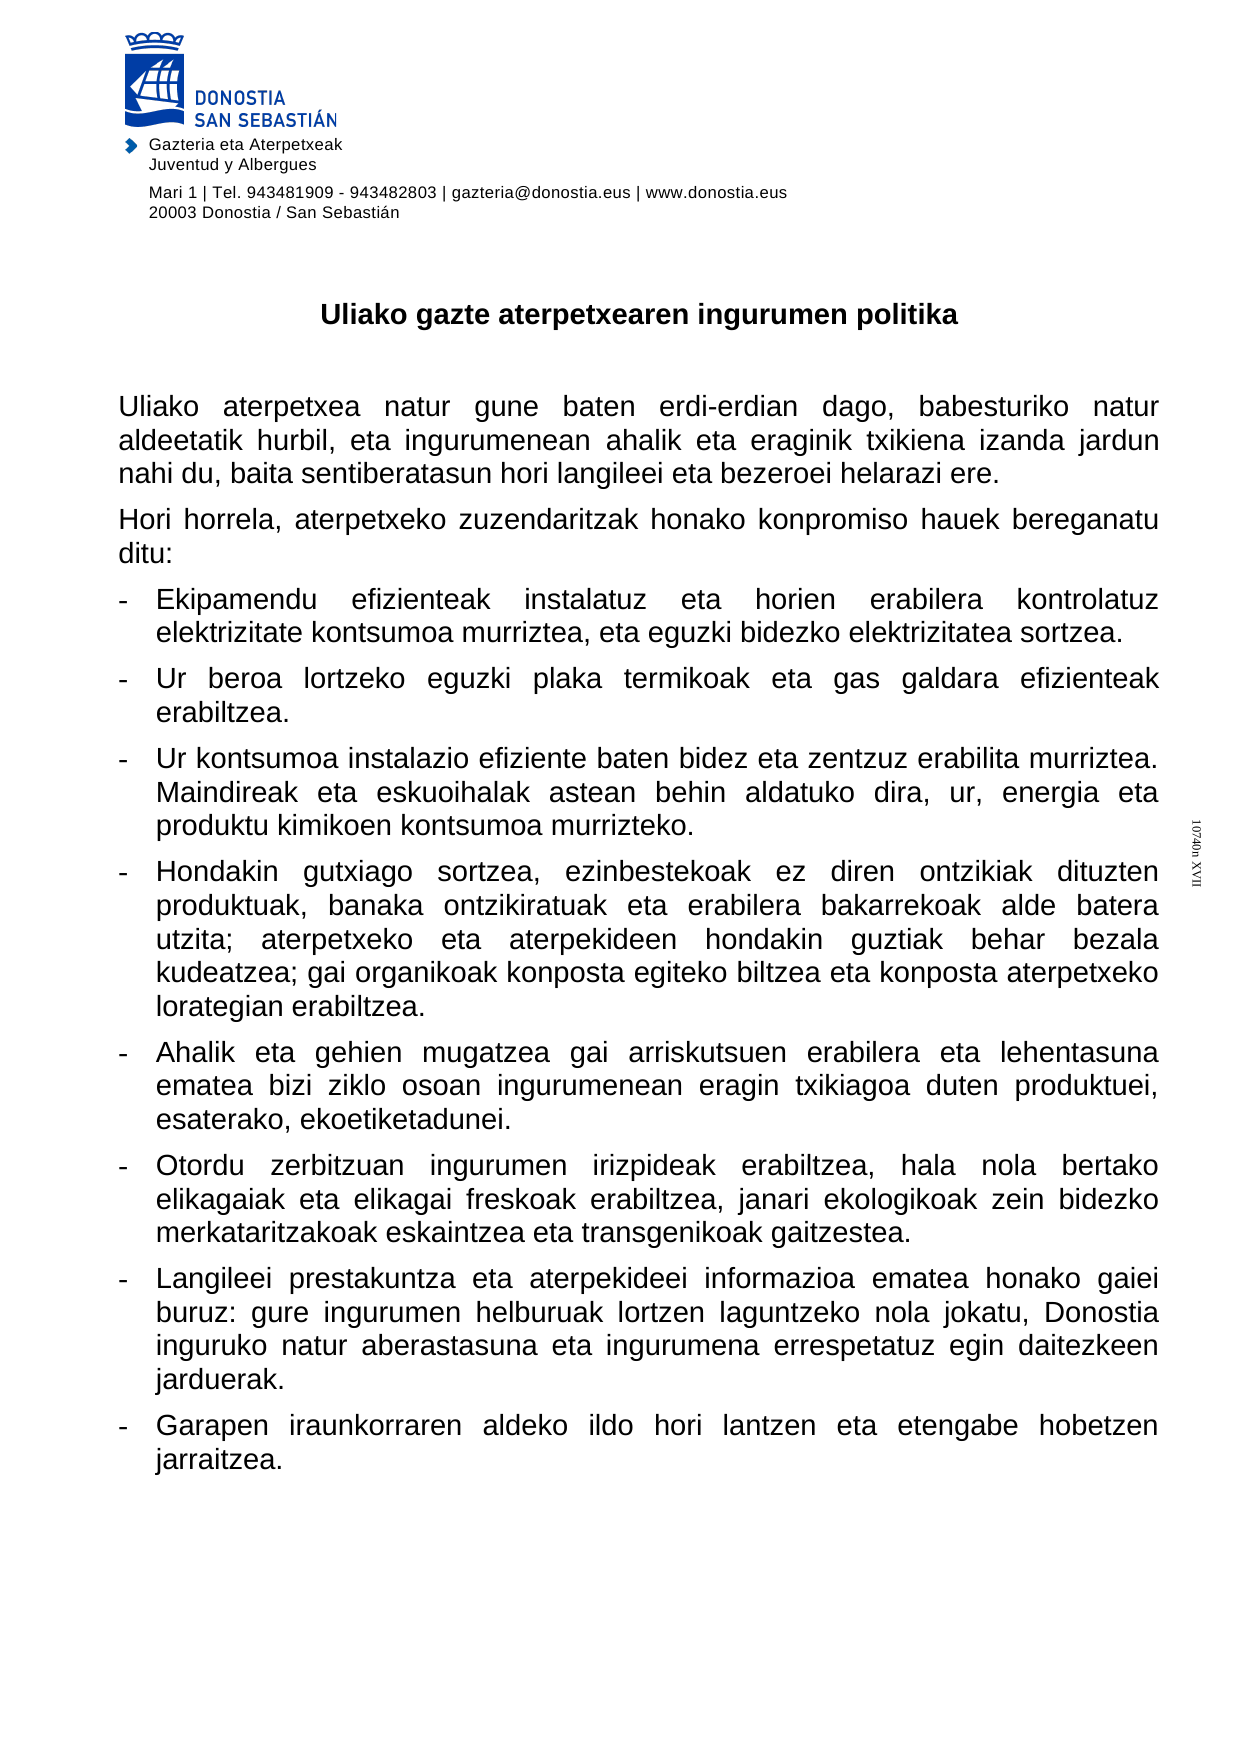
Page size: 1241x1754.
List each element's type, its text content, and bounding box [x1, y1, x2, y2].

list Langileei prestakuntza eta aterpekideei informazioa ematea honako gaiei buruz: gure ingurumen helburuak lortzen laguntzeko nola jokatu, Donostia inguruko natur aberastasuna eta ingurumena errespetatuz egin daitezkeen jarduerak. [118, 1261, 1161, 1396]
list Ur kontsumoa instalazio efiziente baten bidez eta zentzuz erabilita murriztea. Maindireak eta eskuoihalak astean behin aldatuko dira, ur, energia eta produktu kimikoen kontsumoa murrizteko. [118, 741, 1161, 842]
list Ekipamendu efizienteak instalatuz eta horien erabilera kontrolatuz elektrizitate kontsumoa murriztea, eta eguzki bidezko elektrizitatea sortzea. [118, 582, 1161, 649]
list Ur beroa lortzeko eguzki plaka termikoak eta gas galdara efizienteak erabiltzea. [118, 662, 1161, 729]
list Garapen iraunkorraren aldeko ildo hori lantzen eta etengabe hobetzen jarraitzea. [118, 1408, 1161, 1475]
list Otordu zerbitzuan ingurumen irizpideak erabiltzea, hala nola bertako elikagaiak eta elikagai freskoak erabiltzea, janari ekologikoak zein bidezko merkataritzakoak eskaintzea eta transgenikoak gaitzestea. [118, 1148, 1161, 1249]
text Uliako aterpetxea natur gune baten erdi-erdian dago, babesturiko natur aldeetatik hurbil, eta ingurumenean ahalik eta eraginik txikiena izanda jardun nahi du, baita sentiberatasun hori langileei eta bezeroei helarazi ere. [118, 389, 1161, 490]
picture [125, 32, 337, 127]
picture [125, 138, 138, 154]
list Ahalik eta gehien mugatzea gai arriskutsuen erabilera eta lehentasuna ematea bizi ziklo osoan ingurumenean eragin txikiagoa duten produktuei, esaterako, ekoetiketadunei. [118, 1035, 1161, 1136]
text Uliako gazte aterpetxearen ingurumen politika [118, 297, 1161, 331]
list Hondakin gutxiago sortzea, ezinbestekoak ez diren ontzikiak dituzten produktuak, banaka ontzikiratuak eta erabilera bakarrekoak alde batera utzita; aterpetxeko eta aterpekideen hondakin guztiak behar bezala kudeatzea; gai organikoak konposta egiteko biltzea eta konposta aterpetxeko lorategian erabiltzea. [118, 854, 1161, 1022]
text Hori horrela, aterpetxeko zuzendaritzak honako konpromiso hauek bereganatu ditu: [118, 502, 1161, 569]
